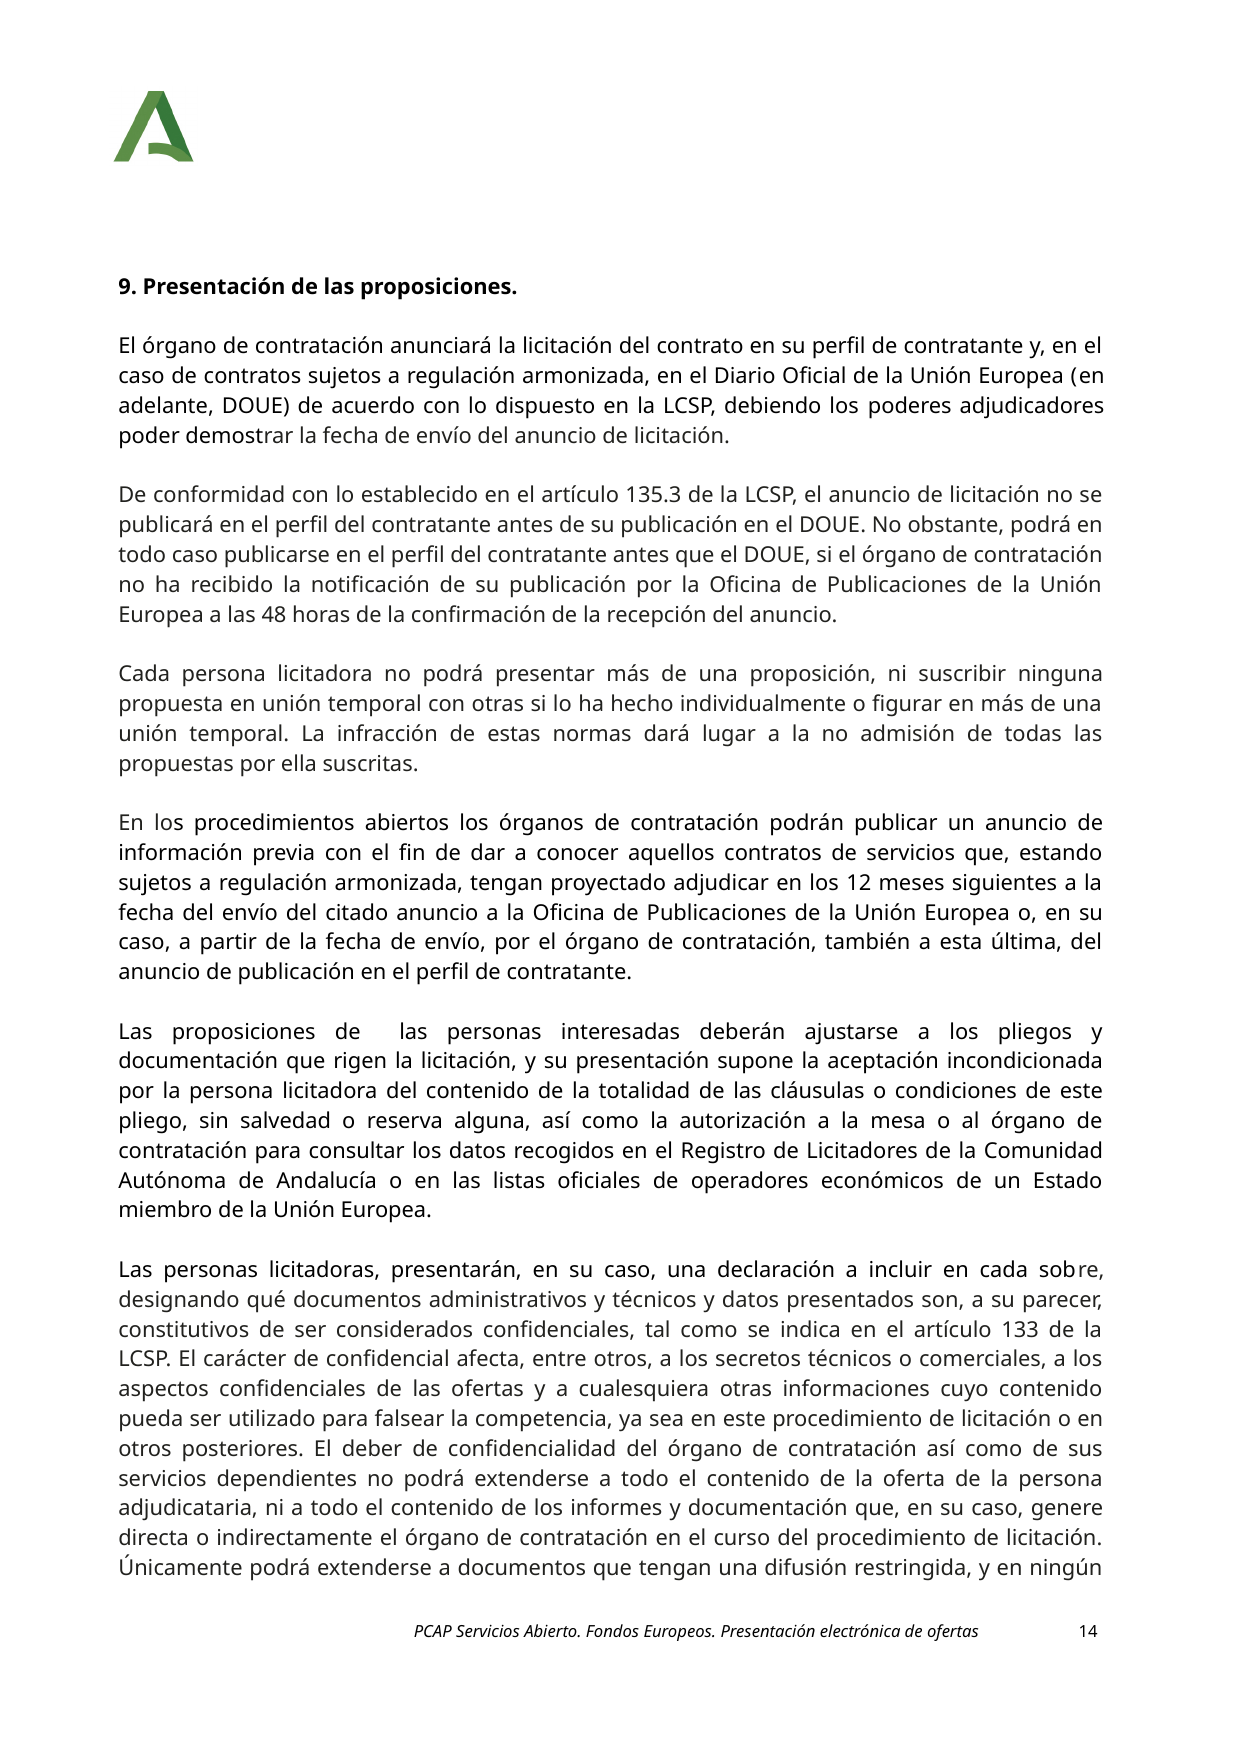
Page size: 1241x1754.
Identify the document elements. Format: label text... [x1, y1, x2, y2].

picture [109, 86, 198, 166]
text Las personas licitadoras, presentarán, en su caso, una declaración a incluir en cada sobre, designando qué documentos administrativos y técnicos y datos presentados son, a su parecer, constitutivos de ser considerados confidenciales, tal como se indica en el artículo 133 de la LCSP. El carácter de confidencial afecta, entre otros, a los secretos técnicos o comerciales, a los aspectos confidenciales de las ofertas y a cualesquiera otras informaciones cuyo contenido pueda ser utilizado para falsear la competencia, ya sea en este procedimiento de licitación o en otros posteriores. El deber de confidencialidad del órgano de contratación así como de sus servicios dependientes no podrá extenderse a todo el contenido de la oferta de la persona adjudicataria, ni a todo el contenido de los informes y documentación que, en su caso, genere directa o indirectamente el órgano de contratación en el curso del procedimiento de licitación. Únicamente podrá extenderse a documentos que tengan una difusión restringida, y en ningún [118, 1254, 1104, 1582]
text En los procedimientos abiertos los órganos de contratación podrán publicar un anuncio de información previa con el fin de dar a conocer aquellos contratos de servicios que, estando sujetos a regulación armonizada, tengan proyectado adjudicar en los 12 meses siguientes a la fecha del envío del citado anuncio a la Oficina de Publicaciones de la Unión Europea o, en su caso, a partir de la fecha de envío, por el órgano de contratación, también a esta última, del anuncio de publicación en el perfil de contratante. [118, 807, 1104, 986]
text 9. Presentación de las proposiciones. [118, 271, 1104, 301]
text El órgano de contratación anunciará la licitación del contrato en su perfil de contratante y, en el caso de contratos sujetos a regulación armonizada, en el Diario Oficial de la Unión Europea (en adelante, DOUE) de acuerdo con lo dispuesto en la LCSP, debiendo los poderes adjudicadores poder demostrar la fecha de envío del anuncio de licitación. [118, 330, 1104, 449]
text De conformidad con lo establecido en el artículo 135.3 de la LCSP, el anuncio de licitación no se publicará en el perfil del contratante antes de su publicación en el DOUE. No obstante, podrá en todo caso publicarse en el perfil del contratante antes que el DOUE, si el órgano de contratación no ha recibido la notificación de su publicación por la Oficina de Publicaciones de la Unión Europea a las 48 horas de la confirmación de la recepción del anuncio. [118, 479, 1104, 628]
text Cada persona licitadora no podrá presentar más de una proposición, ni suscribir ninguna propuesta en unión temporal con otras si lo ha hecho individualmente o figurar en más de una unión temporal. La infracción de estas normas dará lugar a la no admisión de todas las propuestas por ella suscritas. [118, 658, 1104, 777]
text Las proposiciones de las personas interesadas deberán ajustarse a los pliegos y documentación que rigen la licitación, y su presentación supone la aceptación incondicionada por la persona licitadora del contenido de la totalidad de las cláusulas o condiciones de este pliego, sin salvedad o reserva alguna, así como la autorización a la mesa o al órgano de contratación para consultar los datos recogidos en el Registro de Licitadores de la Comunidad Autónoma de Andalucía o en las listas oficiales de operadores económicos de un Estado miembro de la Unión Europea. [118, 1016, 1104, 1224]
